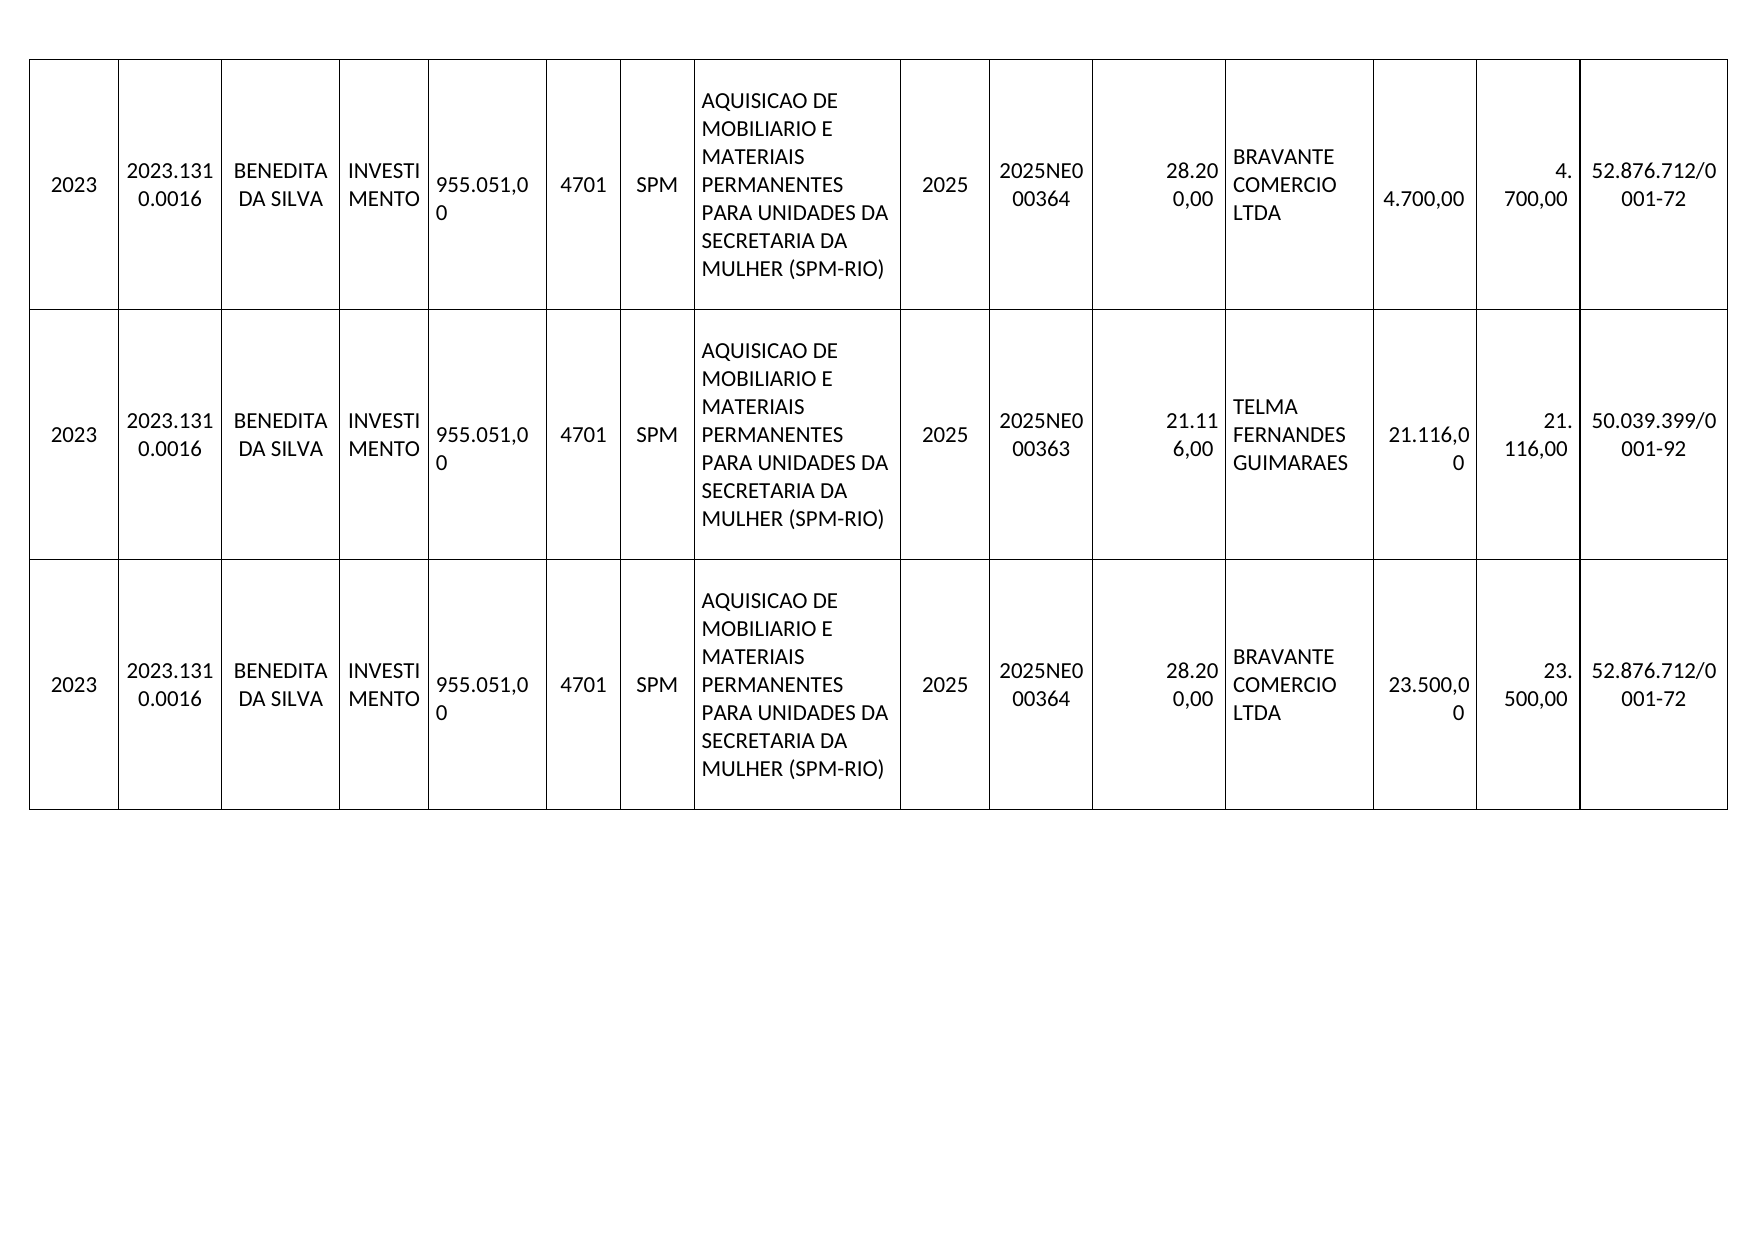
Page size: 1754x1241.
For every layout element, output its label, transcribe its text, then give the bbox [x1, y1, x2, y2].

table_cell BRAVANTE COMERCIO LTDA [1226, 560, 1373, 809]
table_cell SPM [621, 60, 694, 309]
table_cell 4701 [547, 560, 620, 809]
table_cell 2025NE000363 [990, 310, 1092, 559]
table_cell 4701 [547, 60, 620, 309]
table_cell 955.051,00 [429, 560, 546, 809]
table_cell 52.876.712/0001-72 [1581, 60, 1727, 309]
table_cell 2025 [901, 60, 989, 309]
table_cell AQUISICAO DE MOBILIARIO E MATERIAIS PERMANENTES PARA UNIDADES DA SECRETARIA DA MULHER (SPM-RIO) [695, 310, 900, 559]
table_cell 955.051,00 [429, 60, 546, 309]
table_cell 4.700,00 [1477, 60, 1579, 309]
table_cell BENEDITA DA SILVA [222, 560, 339, 809]
table_cell BRAVANTE COMERCIO LTDA [1226, 60, 1373, 309]
table_cell 23.500,00 [1374, 560, 1476, 809]
table_cell 4701 [547, 310, 620, 559]
table_cell 2023.1310.0016 [119, 310, 221, 559]
table_cell BENEDITA DA SILVA [222, 60, 339, 309]
table_cell 2023 [30, 560, 118, 809]
table_cell SPM [621, 310, 694, 559]
table_cell 52.876.712/0001-72 [1581, 560, 1727, 809]
table_cell 21.116,00 [1374, 310, 1476, 559]
table_cell 50.039.399/0001-92 [1581, 310, 1727, 559]
table_cell 4.700,00 [1374, 60, 1476, 309]
table_cell 28.200,00 [1093, 60, 1225, 309]
table_cell INVESTIMENTO [340, 310, 428, 559]
table_cell 2023 [30, 310, 118, 559]
table_cell 2025NE000364 [990, 60, 1092, 309]
table_cell AQUISICAO DE MOBILIARIO E MATERIAIS PERMANENTES PARA UNIDADES DA SECRETARIA DA MULHER (SPM-RIO) [695, 560, 900, 809]
table_cell INVESTIMENTO [340, 60, 428, 309]
table_cell INVESTIMENTO [340, 560, 428, 809]
table_cell 28.200,00 [1093, 560, 1225, 809]
table_cell 23.500,00 [1477, 560, 1579, 809]
table_cell 2023 [30, 60, 118, 309]
table_cell 955.051,00 [429, 310, 546, 559]
table_cell 2025 [901, 310, 989, 559]
table_cell BENEDITA DA SILVA [222, 310, 339, 559]
table_cell 2025 [901, 560, 989, 809]
table_cell 2023.1310.0016 [119, 60, 221, 309]
table_cell AQUISICAO DE MOBILIARIO E MATERIAIS PERMANENTES PARA UNIDADES DA SECRETARIA DA MULHER (SPM-RIO) [695, 60, 900, 309]
table_cell 2023.1310.0016 [119, 560, 221, 809]
table_cell TELMA FERNANDES GUIMARAES [1226, 310, 1373, 559]
table_cell 21.116,00 [1093, 310, 1225, 559]
table_cell 21.116,00 [1477, 310, 1579, 559]
table_cell SPM [621, 560, 694, 809]
table_cell 2025NE000364 [990, 560, 1092, 809]
